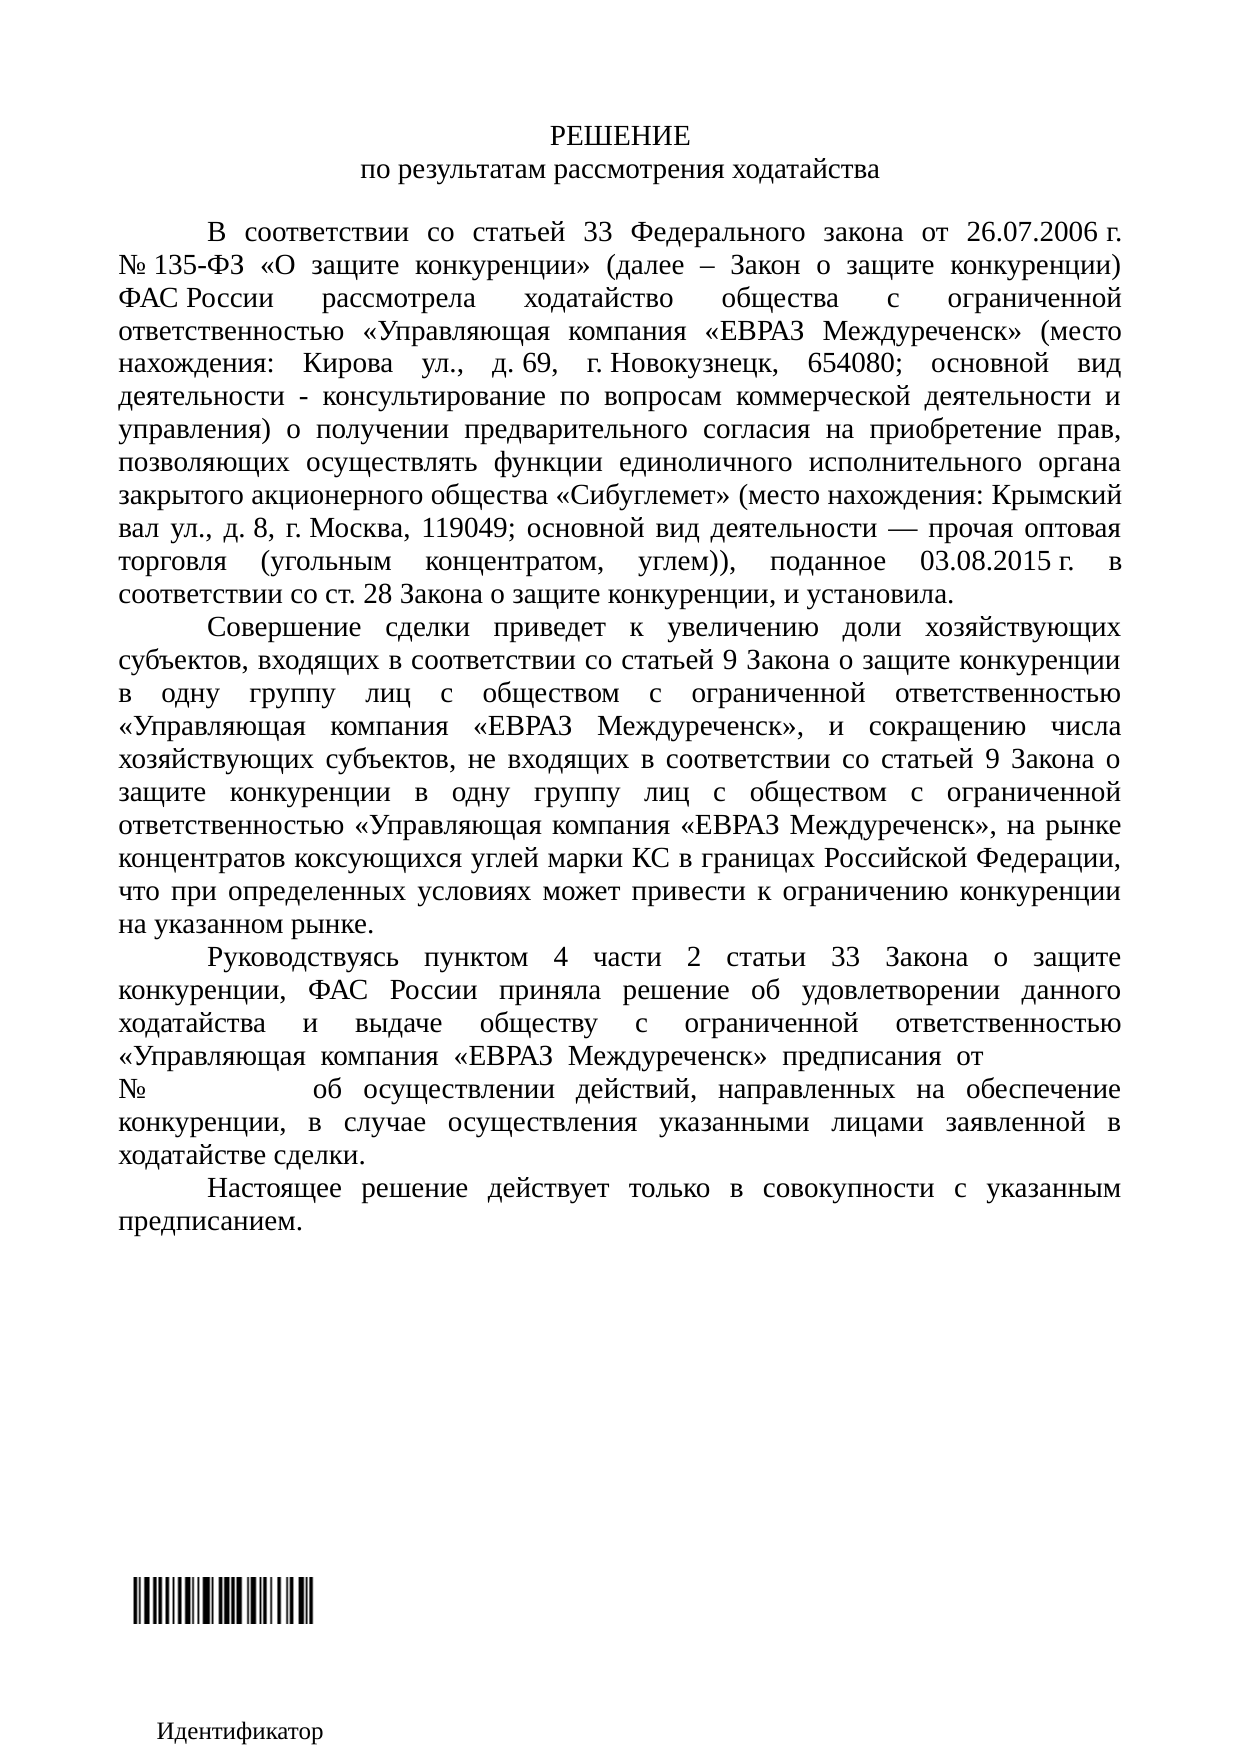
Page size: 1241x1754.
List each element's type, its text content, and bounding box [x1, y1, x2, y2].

text Совершение сделки приведет к увеличению доли хозяйствующих субъектов, входящих в соответствии со статьей 9 Закона о защите конкуренции в одну группу лиц с обществом с ограниченной ответственностью «Управляющая компания «ЕВРАЗ Междуреченск», и сокращению числа хозяйствующих субъектов, не входящих в соответствии со статьей 9 Закона о защите конкуренции в одну группу лиц с обществом с ограниченной ответственностью «Управляющая компания «ЕВРАЗ Междуреченск», на рынке концентратов коксующихся углей марки КС в границах Российской Федерации, что при определенных условиях может привести к ограничению конкуренции на указанном рынке. [118, 609, 1122, 939]
text РЕШЕНИЕ [118, 118, 1122, 152]
picture [118, 1577, 331, 1624]
text Руководствуясь пунктом 4 части 2 статьи 33 Закона о защите конкуренции, ФАС России приняла решение об удовлетворении данного ходатайства и выдаче обществу с ограниченной ответственностью «Управляющая компания «ЕВРАЗ Междуреченск» предписания от № об осуществлении действий, направленных на обеспечение конкуренции, в случае осуществления указанными лицами заявленной в ходатайстве сделки. [118, 939, 1122, 1170]
text Настоящее решение действует только в совокупности с указанным предписанием. [118, 1170, 1122, 1237]
text В соответствии со статьей 33 Федерального закона от 26.07.2006 г. № 135-ФЗ «О защите конкуренции» (далее – Закон о защите конкуренции) ФАС России рассмотрела ходатайство общества с ограниченной ответственностью «Управляющая компания «ЕВРАЗ Междуреченск» (место нахождения: Кирова ул., д. 69, г. Новокузнецк, 654080; основной вид деятельности - консультирование по вопросам коммерческой деятельности и управления) о получении предварительного согласия на приобретение прав, позволяющих осуществлять функции единоличного исполнительного органа закрытого акционерного общества «Сибуглемет» (место нахождения: Крымский вал ул., д. 8, г. Москва, 119049; основной вид деятельности — прочая оптовая торговля (угольным концентратом, углем)), поданное 03.08.2015 г. в соответствии со ст. 28 Закона о защите конкуренции, и установила. [118, 214, 1122, 609]
text по результатам рассмотрения ходатайства [118, 152, 1122, 185]
